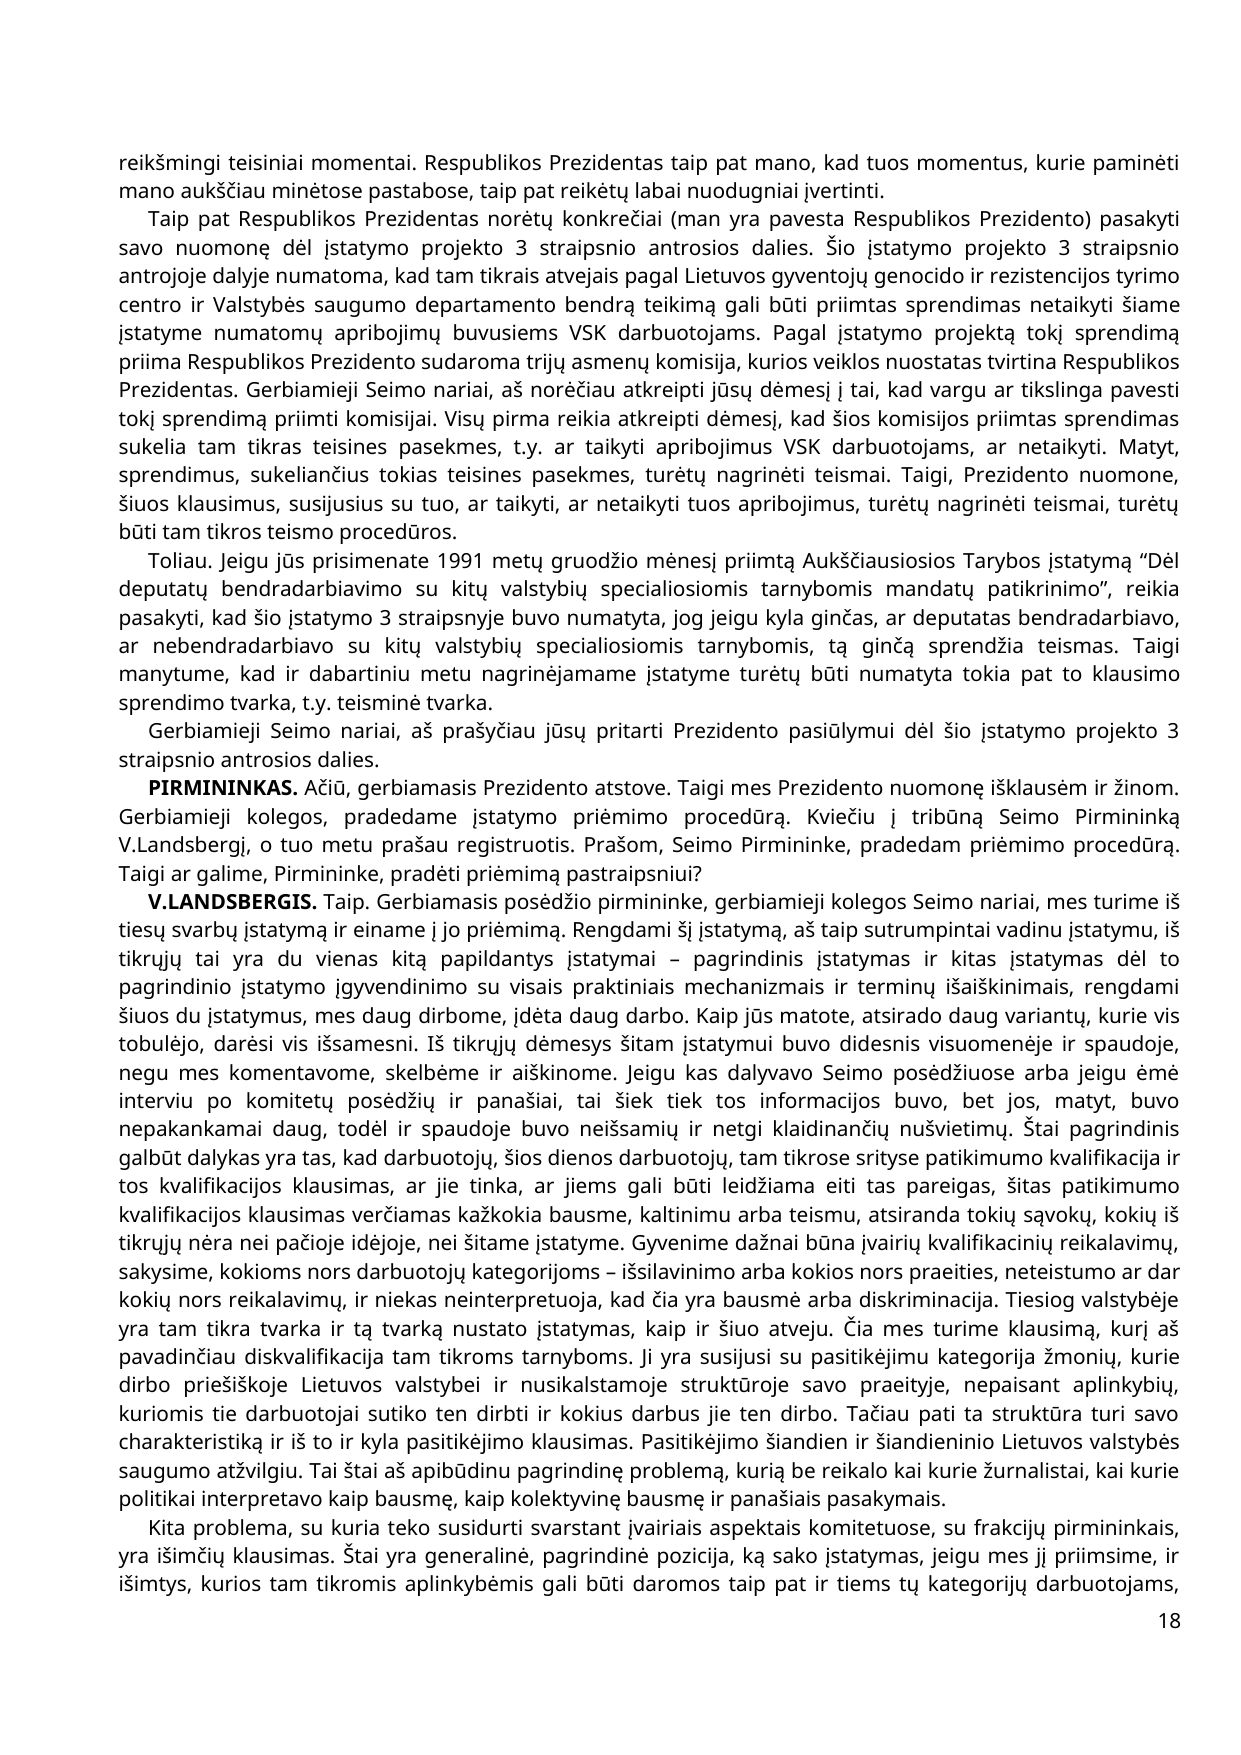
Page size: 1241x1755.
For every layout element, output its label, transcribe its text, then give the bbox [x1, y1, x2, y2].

text Gerbiamieji Seimo nariai, aš prašyčiau jūsų pritarti Prezidento pasiūlymui dėl šio įstatymo projekto 3 straipsnio antrosios dalies. [118, 716, 1181, 773]
text Kita problema, su kuria teko susidurti svarstant įvairiais aspektais komitetuose, su frakcijų pirmininkais, yra išimčių klausimas. Štai yra generalinė, pagrindinė pozicija, ką sako įstatymas, jeigu mes jį priimsime, ir išimtys, kurios tam tikromis aplinkybėmis gali būti daromos taip pat ir tiems tų kategorijų darbuotojams, [118, 1513, 1181, 1598]
text Taip pat Respublikos Prezidentas norėtų konkrečiai (man yra pavesta Respublikos Prezidento) pasakyti savo nuomonę dėl įstatymo projekto 3 straipsnio antrosios dalies. Šio įstatymo projekto 3 straipsnio antrojoje dalyje numatoma, kad tam tikrais atvejais pagal Lietuvos gyventojų genocido ir rezistencijos tyrimo centro ir Valstybės saugumo departamento bendrą teikimą gali būti priimtas sprendimas netaikyti šiame įstatyme numatomų apribojimų buvusiems VSK darbuotojams. Pagal įstatymo projektą tokį sprendimą priima Respublikos Prezidento sudaroma trijų asmenų komisija, kurios veiklos nuostatas tvirtina Respublikos Prezidentas. Gerbiamieji Seimo nariai, aš norėčiau atkreipti jūsų dėmesį į tai, kad vargu ar tikslinga pavesti tokį sprendimą priimti komisijai. Visų pirma reikia atkreipti dėmesį, kad šios komisijos priimtas sprendimas sukelia tam tikras teisines pasekmes, t.y. ar taikyti apribojimus VSK darbuotojams, ar netaikyti. Matyt, sprendimus, sukeliančius tokias teisines pasekmes, turėtų nagrinėti teismai. Taigi, Prezidento nuomone, šiuos klausimus, susijusius su tuo, ar taikyti, ar netaikyti tuos apribojimus, turėtų nagrinėti teismai, turėtų būti tam tikros teismo procedūros. [118, 204, 1181, 546]
text reikšmingi teisiniai momentai. Respublikos Prezidentas taip pat mano, kad tuos momentus, kurie paminėti mano aukščiau minėtose pastabose, taip pat reikėtų labai nuodugniai įvertinti. [118, 148, 1181, 204]
text Toliau. Jeigu jūs prisimenate 1991 metų gruodžio mėnesį priimtą Aukščiausiosios Tarybos įstatymą “Dėl deputatų bendradarbiavimo su kitų valstybių specialiosiomis tarnybomis mandatų patikrinimo”, reikia pasakyti, kad šio įstatymo 3 straipsnyje buvo numatyta, jog jeigu kyla ginčas, ar deputatas bendradarbiavo, ar nebendradarbiavo su kitų valstybių specialiosiomis tarnybomis, tą ginčą sprendžia teismas. Taigi manytume, kad ir dabartiniu metu nagrinėjamame įstatyme turėtų būti numatyta tokia pat to klausimo sprendimo tvarka, t.y. teisminė tvarka. [118, 546, 1181, 716]
text PIRMININKAS. Ačiū, gerbiamasis Prezidento atstove. Taigi mes Prezidento nuomonę išklausėm ir žinom. Gerbiamieji kolegos, pradedame įstatymo priėmimo procedūrą. Kviečiu į tribūną Seimo Pirmininką V.Landsbergį, o tuo metu prašau registruotis. Prašom, Seimo Pirmininke, pradedam priėmimo procedūrą. Taigi ar galime, Pirmininke, pradėti priėmimą pastraipsniui? [118, 773, 1181, 887]
text V.LANDSBERGIS. Taip. Gerbiamasis posėdžio pirmininke, gerbiamieji kolegos Seimo nariai, mes turime iš tiesų svarbų įstatymą ir einame į jo priėmimą. Rengdami šį įstatymą, aš taip sutrumpintai vadinu įstatymu, iš tikrųjų tai yra du vienas kitą papildantys įstatymai – pagrindinis įstatymas ir kitas įstatymas dėl to pagrindinio įstatymo įgyvendinimo su visais praktiniais mechanizmais ir terminų išaiškinimais, rengdami šiuos du įstatymus, mes daug dirbome, įdėta daug darbo. Kaip jūs matote, atsirado daug variantų, kurie vis tobulėjo, darėsi vis išsamesni. Iš tikrųjų dėmesys šitam įstatymui buvo didesnis visuomenėje ir spaudoje, negu mes komentavome, skelbėme ir aiškinome. Jeigu kas dalyvavo Seimo posėdžiuose arba jeigu ėmė interviu po komitetų posėdžių ir panašiai, tai šiek tiek tos informacijos buvo, bet jos, matyt, buvo nepakankamai daug, todėl ir spaudoje buvo neišsamių ir netgi klaidinančių nušvietimų. Štai pagrindinis galbūt dalykas yra tas, kad darbuotojų, šios dienos darbuotojų, tam tikrose srityse patikimumo kvalifikacija ir tos kvalifikacijos klausimas, ar jie tinka, ar jiems gali būti leidžiama eiti tas pareigas, šitas patikimumo kvalifikacijos klausimas verčiamas kažkokia bausme, kaltinimu arba teismu, atsiranda tokių sąvokų, kokių iš tikrųjų nėra nei pačioje idėjoje, nei šitame įstatyme. Gyvenime dažnai būna įvairių kvalifikacinių reikalavimų, sakysime, kokioms nors darbuotojų kategorijoms – išsilavinimo arba kokios nors praeities, neteistumo ar dar kokių nors reikalavimų, ir niekas neinterpretuoja, kad čia yra bausmė arba diskriminacija. Tiesiog valstybėje yra tam tikra tvarka ir tą tvarką nustato įstatymas, kaip ir šiuo atveju. Čia mes turime klausimą, kurį aš pavadinčiau diskvalifikacija tam tikroms tarnyboms. Ji yra susijusi su pasitikėjimu kategorija žmonių, kurie dirbo priešiškoje Lietuvos valstybei ir nusikalstamoje struktūroje savo praeityje, nepaisant aplinkybių, kuriomis tie darbuotojai sutiko ten dirbti ir kokius darbus jie ten dirbo. Tačiau pati ta struktūra turi savo charakteristiką ir iš to ir kyla pasitikėjimo klausimas. Pasitikėjimo šiandien ir šiandieninio Lietuvos valstybės saugumo atžvilgiu. Tai štai aš apibūdinu pagrindinę problemą, kurią be reikalo kai kurie žurnalistai, kai kurie politikai interpretavo kaip bausmę, kaip kolektyvinę bausmę ir panašiais pasakymais. [118, 887, 1181, 1513]
